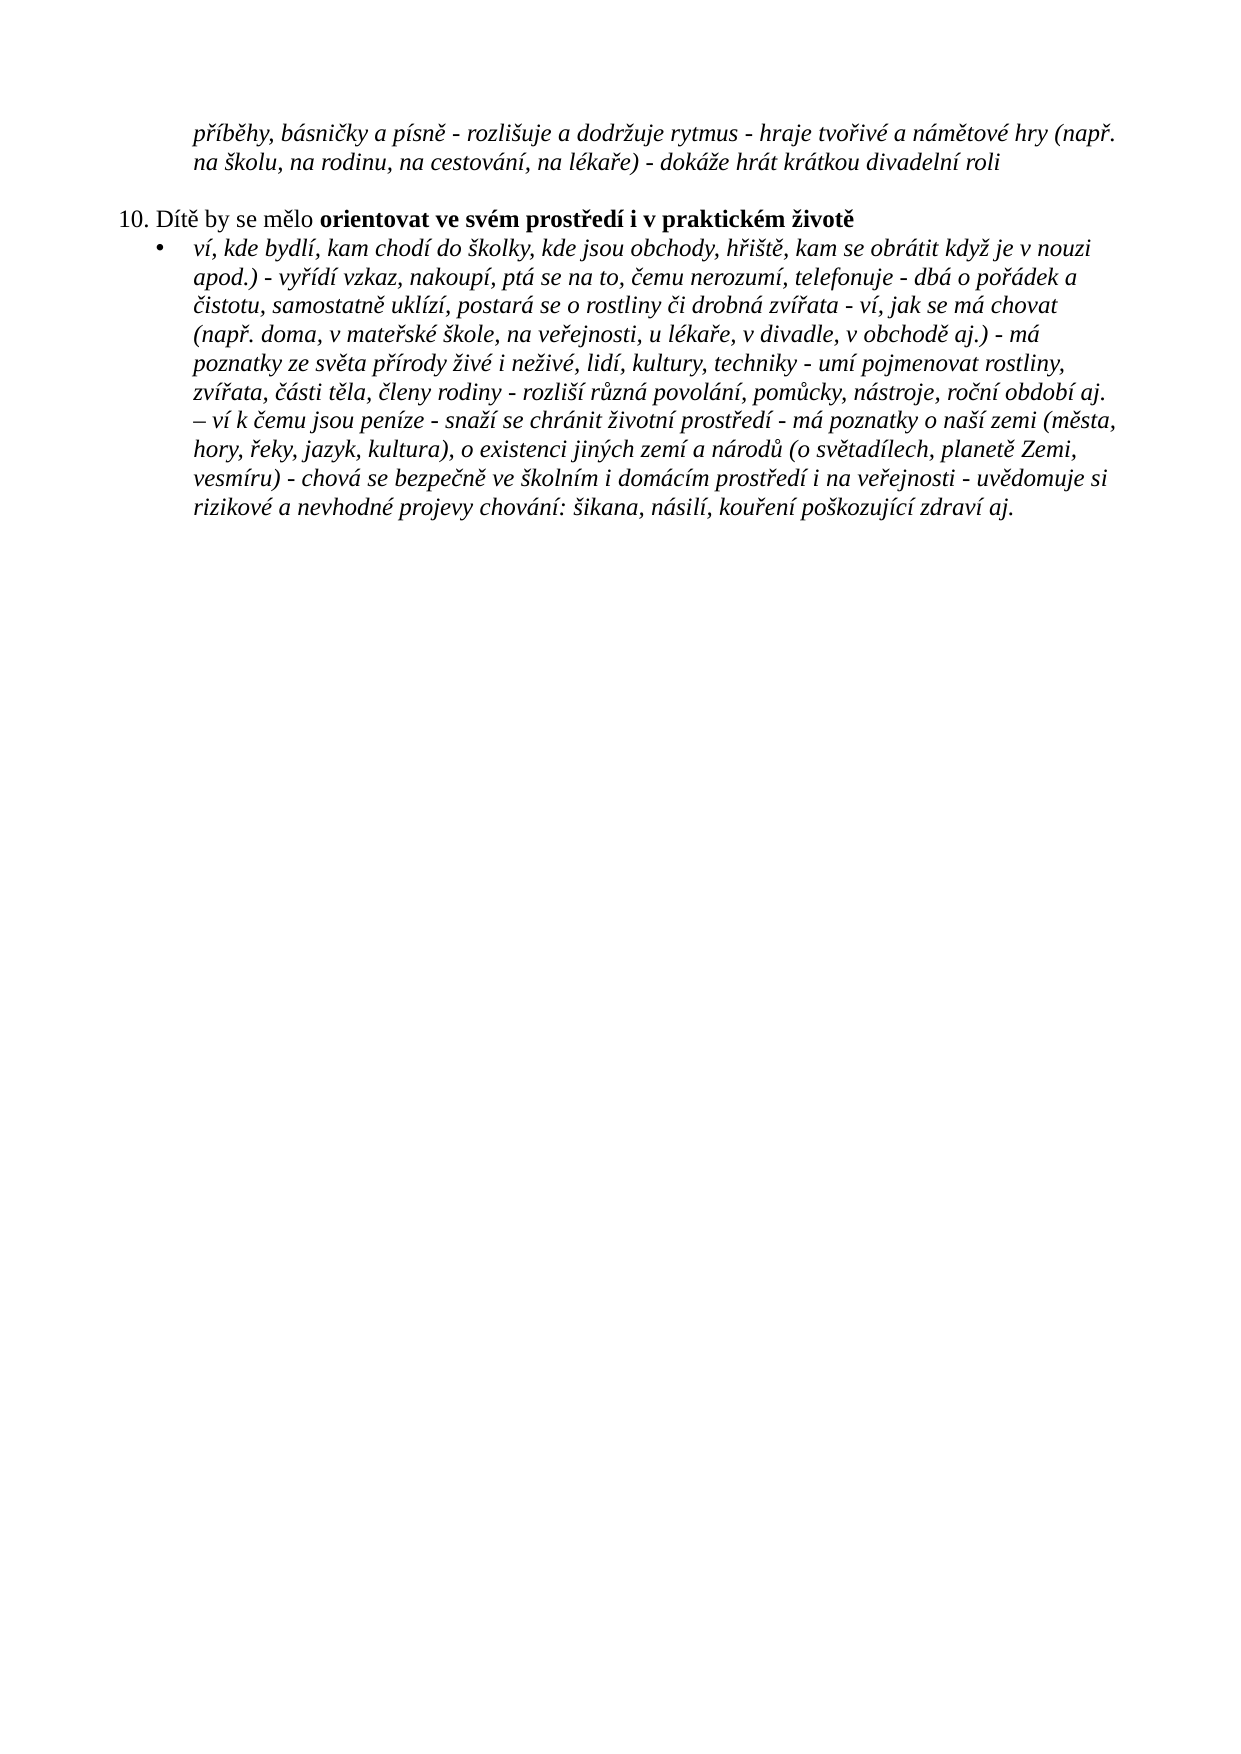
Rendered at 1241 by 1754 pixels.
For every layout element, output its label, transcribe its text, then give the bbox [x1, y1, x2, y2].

list ví, kde bydlí, kam chodí do školky, kde jsou obchody, hřiště, kam se obrátit když je v nouzi apod.) - vyřídí vzkaz, nakoupí, ptá se na to, čemu nerozumí, telefonuje - dbá o pořádek a čistotu, samostatně uklízí, postará se o rostliny či drobná zvířata - ví, jak se má chovat (např. doma, v mateřské škole, na veřejnosti, u lékaře, v divadle, v obchodě aj.) - má poznatky ze světa přírody živé i neživé, lidí, kultury, techniky - umí pojmenovat rostliny, zvířata, části těla, členy rodiny - rozliší různá povolání, pomůcky, nástroje, roční období aj. – ví k čemu jsou peníze - snaží se chránit životní prostředí - má poznatky o naší zemi (města, hory, řeky, jazyk, kultura), o existenci jiných zemí a národů (o světadílech, planetě Zemi, vesmíru) - chová se bezpečně ve školním i domácím prostředí i na veřejnosti - uvědomuje si rizikové a nevhodné projevy chování: šikana, násilí, kouření poškozující zdraví aj. [156, 233, 1122, 521]
list příběhy, básničky a písně - rozlišuje a dodržuje rytmus - hraje tvořivé a námětové hry (např. na školu, na rodinu, na cestování, na lékaře) - dokáže hrát krátkou divadelní roli [156, 118, 1122, 176]
text 10. Dítě by se mělo orientovat ve svém prostředí i v praktickém životě [118, 204, 1122, 233]
